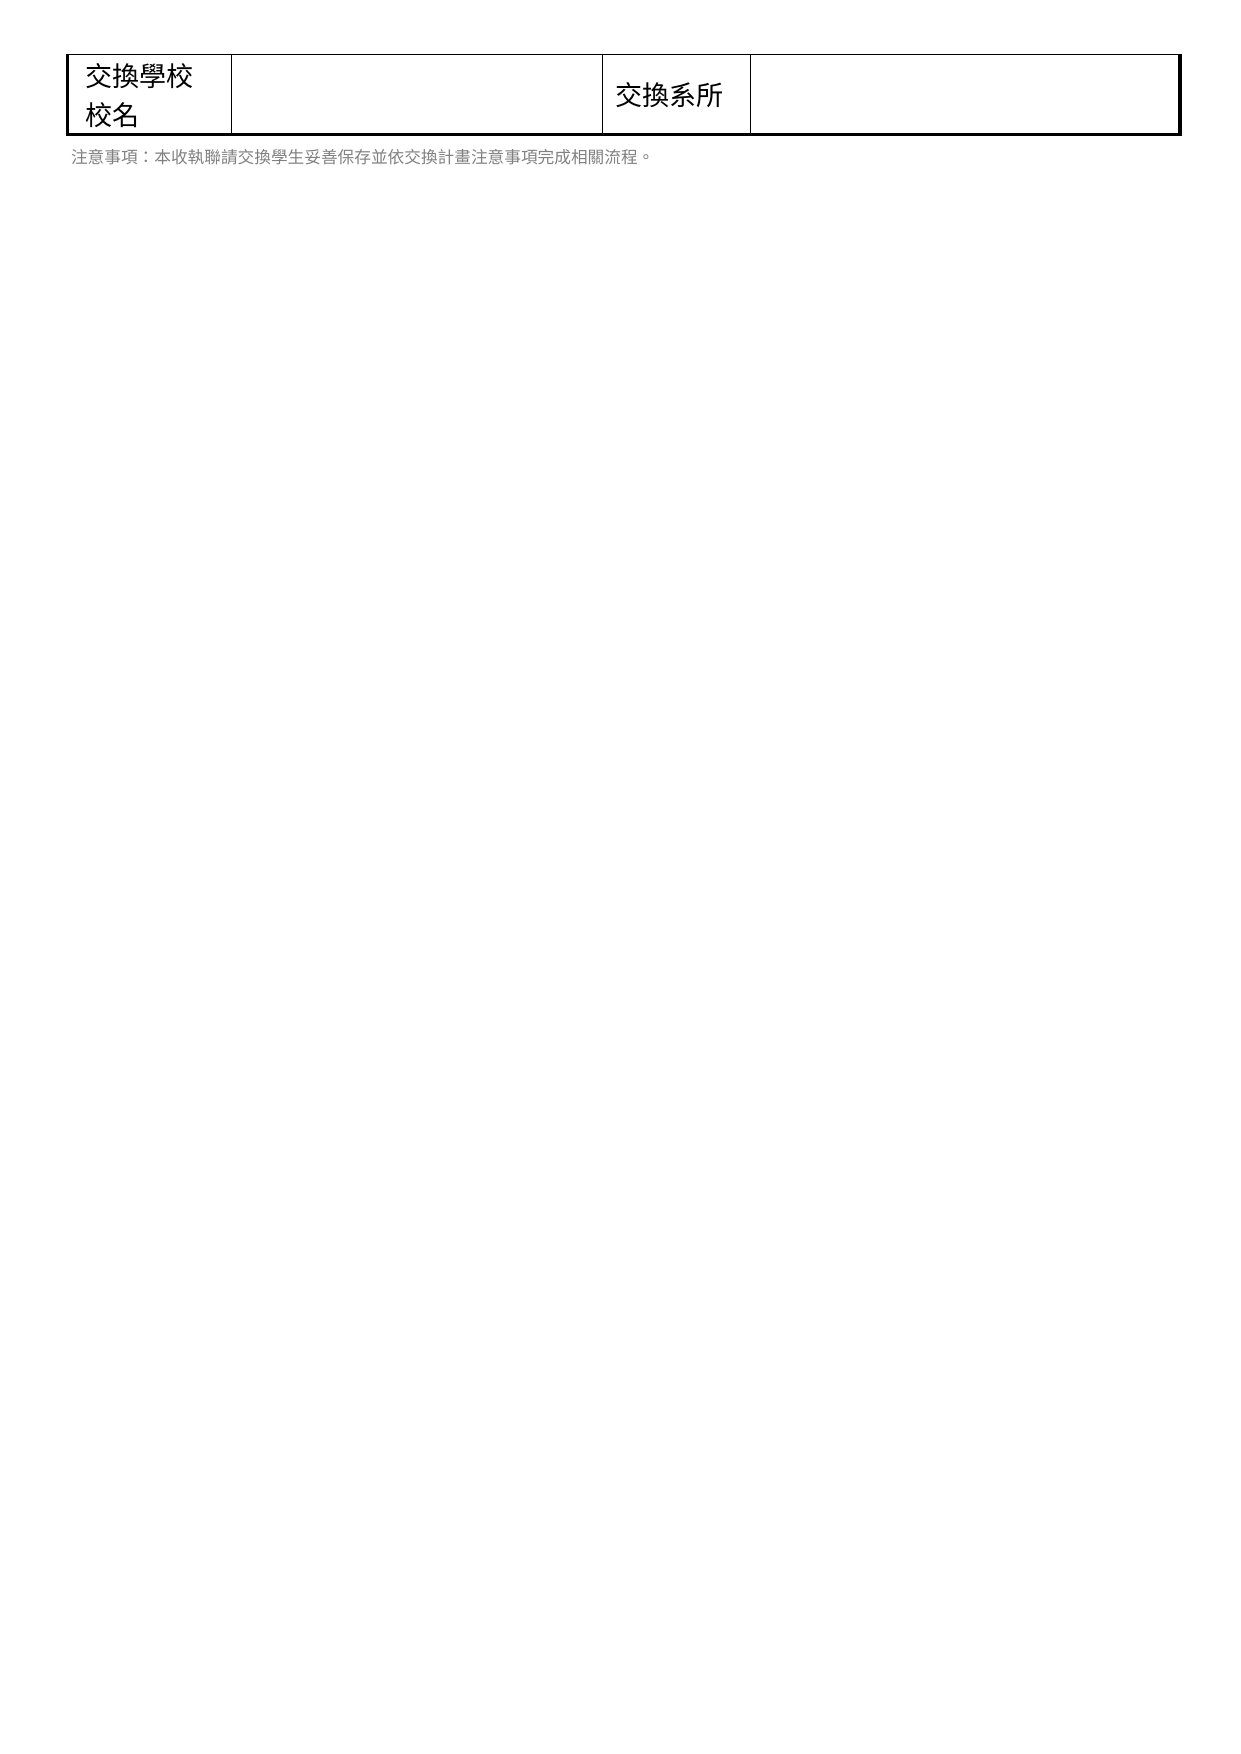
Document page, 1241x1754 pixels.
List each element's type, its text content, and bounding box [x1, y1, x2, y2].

table_cell 交換學校 校名 [69, 55, 231, 133]
text 注意事項：本收執聯請交換學生妥善保存並依交換計畫注意事項完成相關流程。 [71, 136, 1193, 176]
table_cell [232, 55, 602, 133]
table_cell [751, 55, 1178, 133]
table_cell 交換系所 [603, 55, 750, 133]
